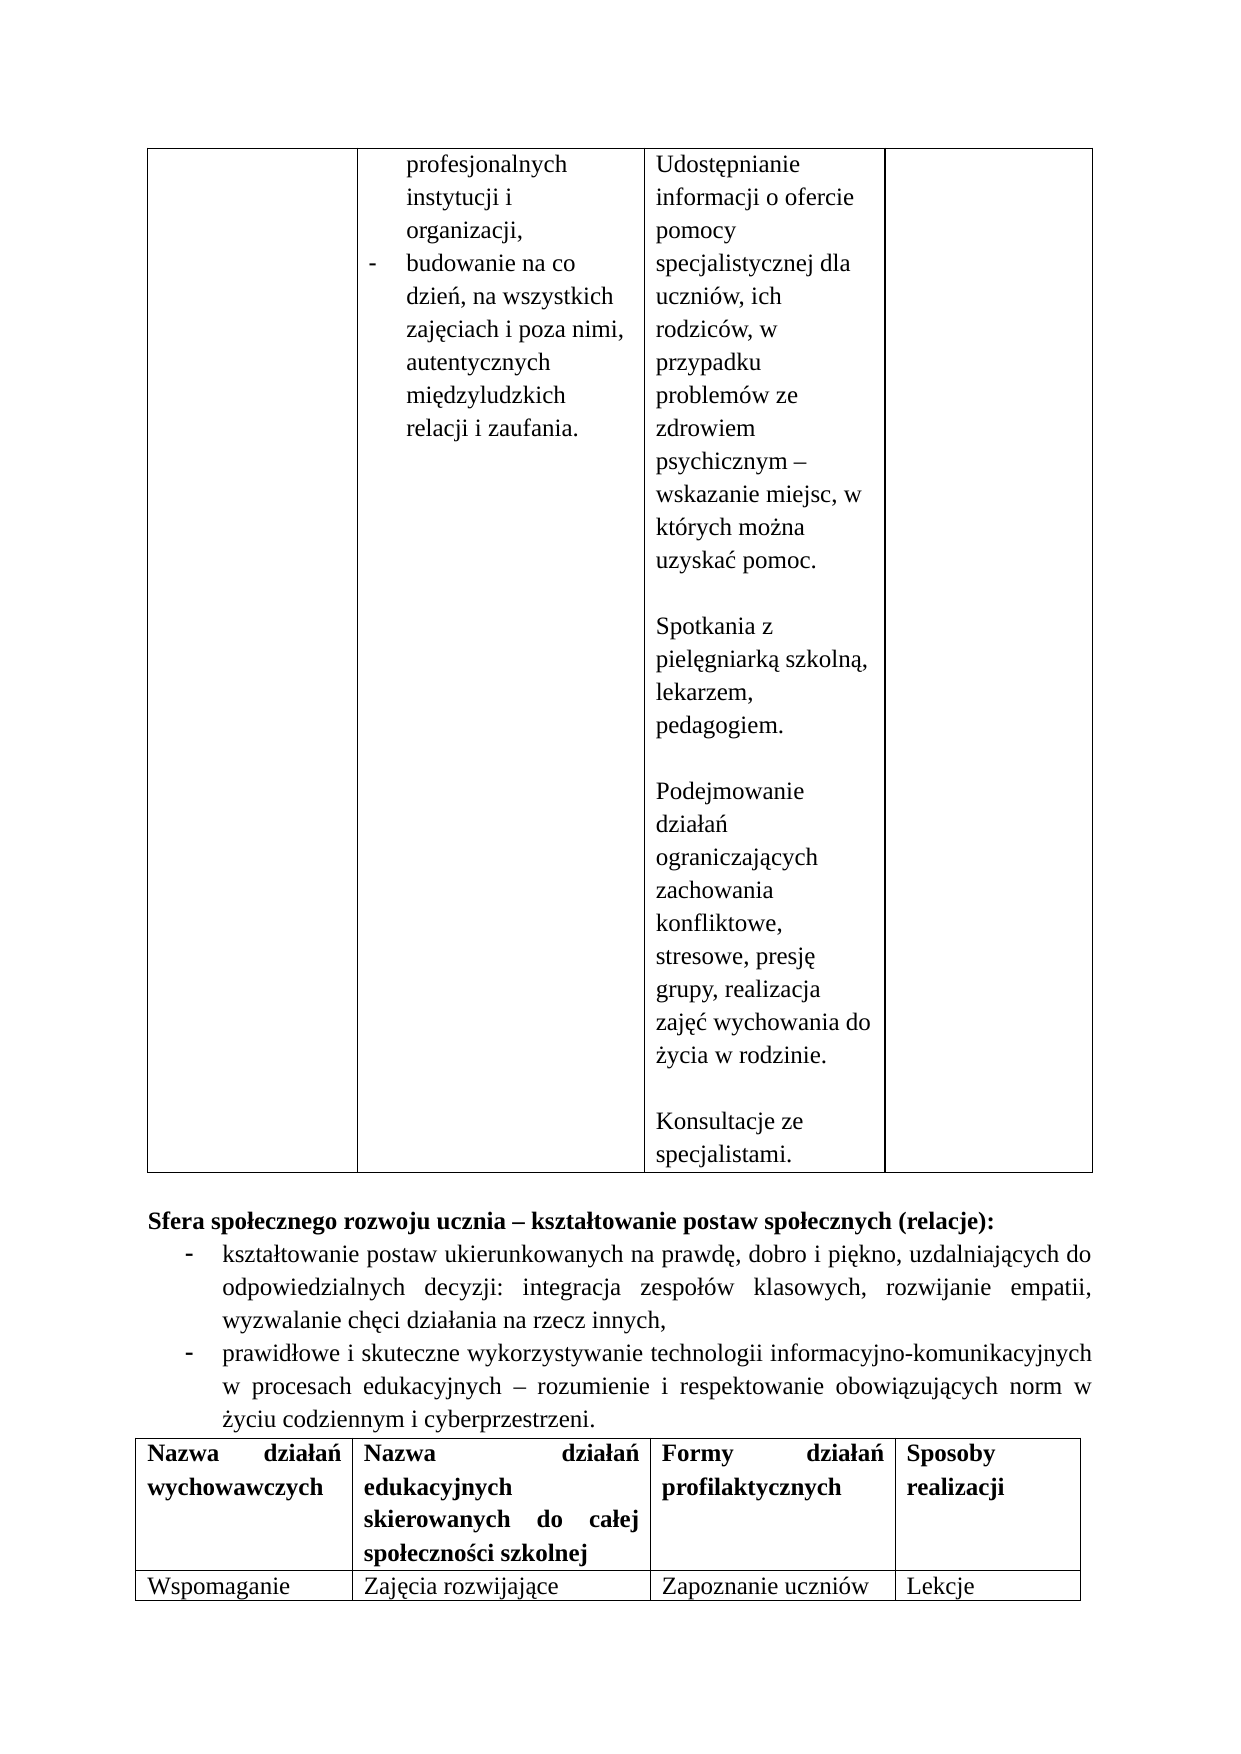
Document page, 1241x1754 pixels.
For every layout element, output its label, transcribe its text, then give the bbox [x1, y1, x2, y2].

table_cell [148, 149, 357, 1172]
table_cell Wspomaganie [136, 1571, 352, 1600]
table_header Sposoby realizacji [896, 1439, 1080, 1570]
list prawidłowe i skuteczne wykorzystywanie technologii informacyjno-komunikacyjnych w procesach edukacyjnych – rozumienie i respektowanie obowiązujących norm w życiu codziennym i cyberprzestrzeni. [185, 1338, 1093, 1433]
table_header Formy działań profilaktycznych [651, 1439, 895, 1570]
table_cell Udostępnianie informacji o ofercie pomocy specjalistycznej dla uczniów, ich rodziców, w przypadku problemów ze zdrowiem psychicznym – wskazanie miejsc, w których można uzyskać pomoc. Spotkania z pielęgniarką szkolną, lekarzem, pedagogiem. Podejmowanie działań ograniczających zachowania konfliktowe, stresowe, presję grupy, realizacja zajęć wychowania do życia w rodzinie. Konsultacje ze specjalistami. [645, 149, 884, 1172]
table_cell Zapoznanie uczniów [651, 1571, 895, 1600]
table_cell Poszerzanie wiedzy na temat zdrowia psychicznego i jego ochrony. Realizacja programu wychowawczo-profilaktycznego w zakresie ochrony zdrowia psychicznego. Dbanie o rozwój wiedzy i umiejętności zawodowych nauczycieli w zakresie rozpoznawania problemów ze zdrowiem psychicznym u uczniów i jego ochrony. Zbudowanie szkolnej kultury dbania o zdrowie psychiczne uczniów: systematyczne monitorowanie dobrostanu uczniów przez wychowawców klas, organizowanie systematycznych zajęć edukacyjnych i profilaktycznych odpowiadających na bieżące potrzeby uczniów, nauczycieli, a także rodziców, korzystanie z pomocy podmiotów zewnętrznych, profesjonalnych instytucji i organizacji, budowanie na co dzień, na wszystkich zajęciach i poza nimi, autentycznych międzyludzkich relacji i zaufania. [358, 149, 644, 1172]
table_cell Lekcje [896, 1571, 1080, 1600]
table_cell Zajęcia rozwijające [353, 1571, 650, 1600]
table_header Nazwa działań edukacyjnych skierowanych do całej społeczności szkolnej [353, 1439, 650, 1570]
list kształtowanie postaw ukierunkowanych na prawdę, dobro i piękno, uzdalniających do odpowiedzialnych decyzji: integracja zespołów klasowych, rozwijanie empatii, wyzwalanie chęci działania na rzecz innych, [185, 1239, 1093, 1334]
table_header Nazwa działań wychowawczych [136, 1439, 352, 1570]
table_cell [886, 149, 1092, 1172]
text Sfera społecznego rozwoju ucznia – kształtowanie postaw społecznych (relacje): [148, 1206, 1093, 1235]
